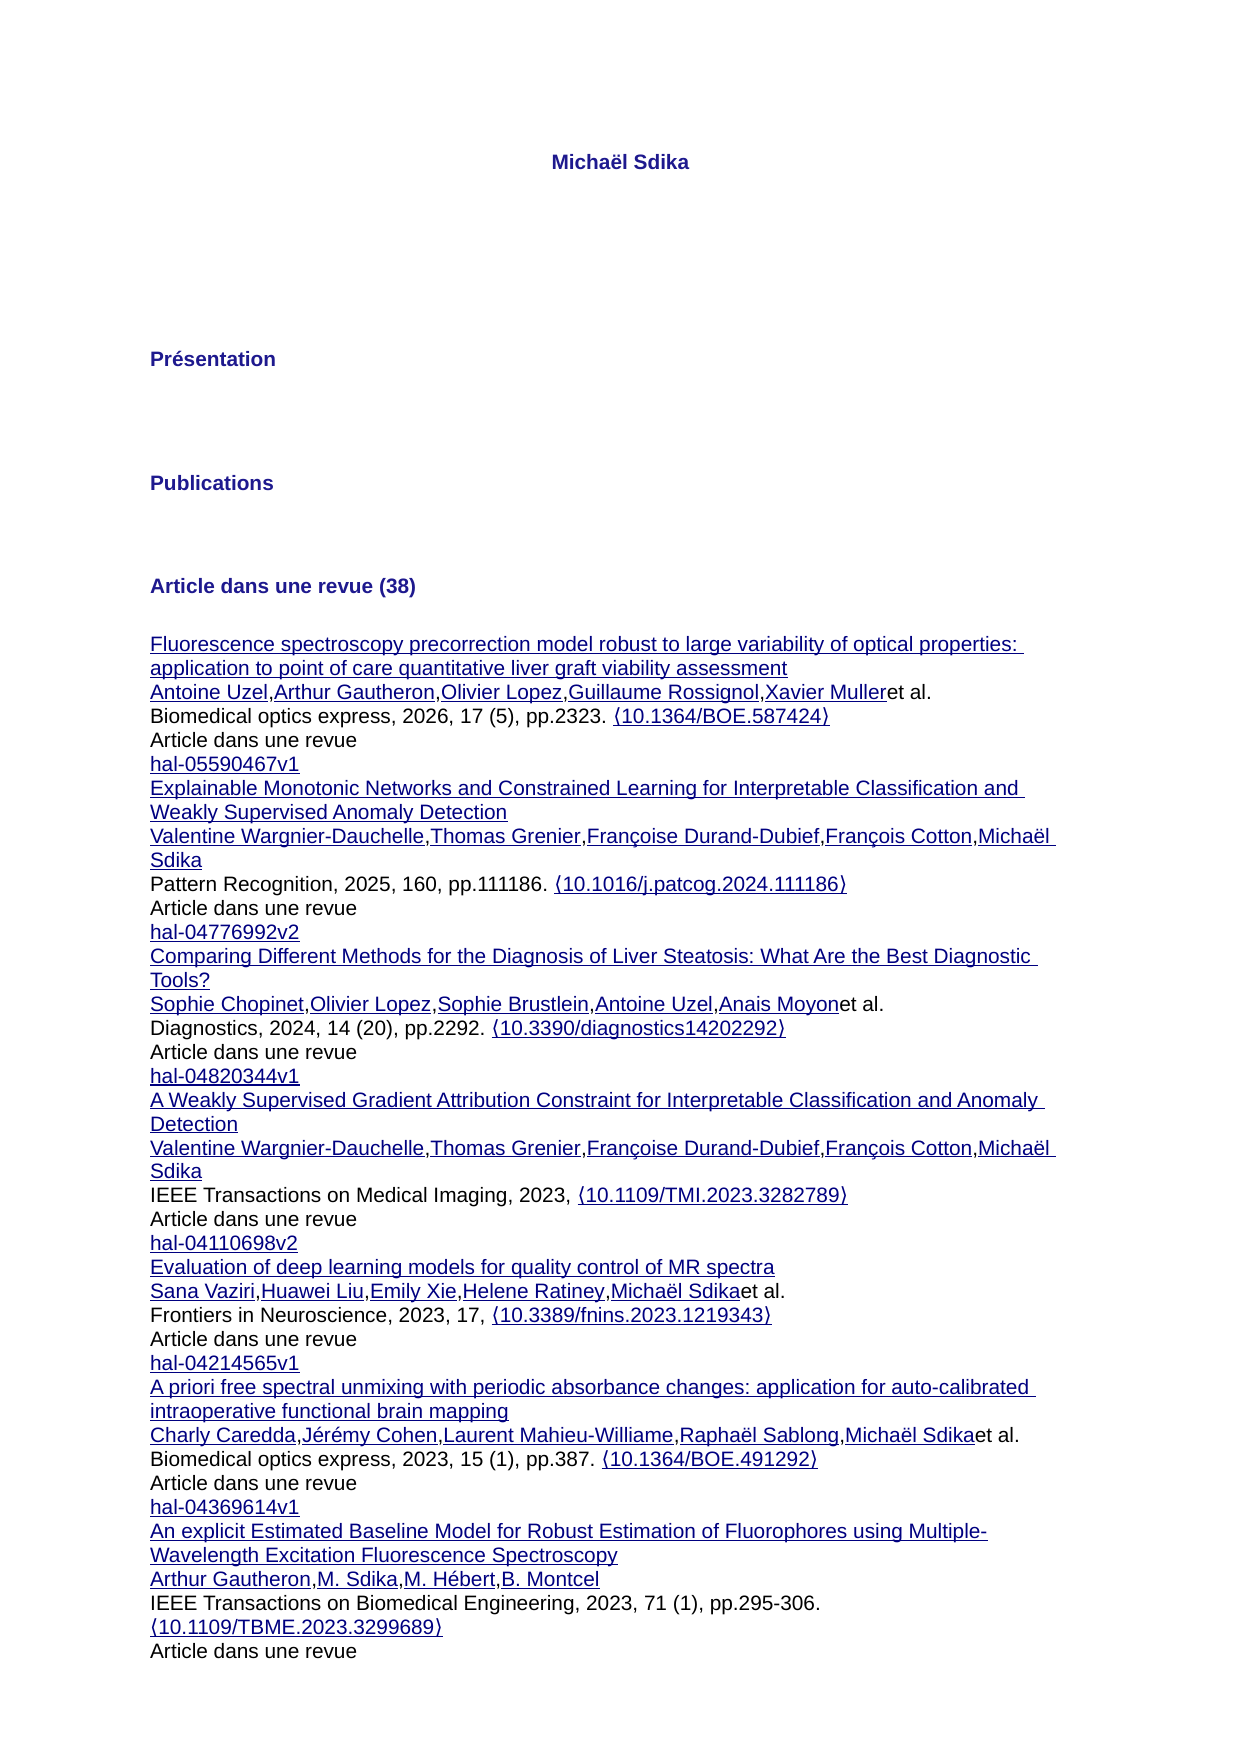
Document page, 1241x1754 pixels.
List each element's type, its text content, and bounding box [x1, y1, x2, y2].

subtitle Présentation [150, 347, 1090, 371]
table_cell A Weakly Supervised Gradient Attribution Constraint for Interpretable Classification and Anomaly Detection Valentine Wargnier-Dauchelle,Thomas Grenier,Françoise Durand-Dubief,François Cotton,Michaël Sdika IEEE Transactions on Medical Imaging, 2023, ⟨10.1109/TMI.2023.3282789⟩ Article dans une revue hal-04110698v2 [150, 1088, 1090, 1255]
table_cell An explicit Estimated Baseline Model for Robust Estimation of Fluorophores using Multiple-Wavelength Excitation Fluorescence Spectroscopy Arthur Gautheron,M. Sdika,M. Hébert,B. Montcel IEEE Transactions on Biomedical Engineering, 2023, 71 (1), pp.295-306. ⟨10.1109/TBME.2023.3299689⟩ Article dans une revue [150, 1519, 1090, 1662]
subtitle Article dans une revue (38) [150, 574, 1090, 598]
table_cell Explainable Monotonic Networks and Constrained Learning for Interpretable Classification and Weakly Supervised Anomaly Detection Valentine Wargnier-Dauchelle,Thomas Grenier,Françoise Durand-Dubief,François Cotton,Michaël Sdika Pattern Recognition, 2025, 160, pp.111186. ⟨10.1016/j.patcog.2024.111186⟩ Article dans une revue hal-04776992v2 [150, 776, 1090, 944]
subtitle Michaël Sdika [150, 150, 1090, 174]
table_cell Evaluation of deep learning models for quality control of MR spectra Sana Vaziri,Huawei Liu,Emily Xie,Helene Ratiney,Michaël Sdikaet al. Frontiers in Neuroscience, 2023, 17, ⟨10.3389/fnins.2023.1219343⟩ Article dans une revue hal-04214565v1 [150, 1255, 1090, 1375]
subtitle Publications [150, 471, 1090, 495]
table_cell Comparing Different Methods for the Diagnosis of Liver Steatosis: What Are the Best Diagnostic Tools? Sophie Chopinet,Olivier Lopez,Sophie Brustlein,Antoine Uzel,Anais Moyonet al. Diagnostics, 2024, 14 (20), pp.2292. ⟨10.3390/diagnostics14202292⟩ Article dans une revue hal-04820344v1 [150, 944, 1090, 1087]
table_header Fluorescence spectroscopy precorrection model robust to large variability of optical properties: application to point of care quantitative liver graft viability assessment Antoine Uzel,Arthur Gautheron,Olivier Lopez,Guillaume Rossignol,Xavier Mulleret al. Biomedical optics express, 2026, 17 (5), pp.2323. ⟨10.1364/BOE.587424⟩ Article dans une revue hal-05590467v1 [150, 632, 1090, 776]
table_cell A priori free spectral unmixing with periodic absorbance changes: application for auto-calibrated intraoperative functional brain mapping Charly Caredda,Jérémy Cohen,Laurent Mahieu-Williame,Raphaël Sablong,Michaël Sdikaet al. Biomedical optics express, 2023, 15 (1), pp.387. ⟨10.1364/BOE.491292⟩ Article dans une revue hal-04369614v1 [150, 1375, 1090, 1519]
